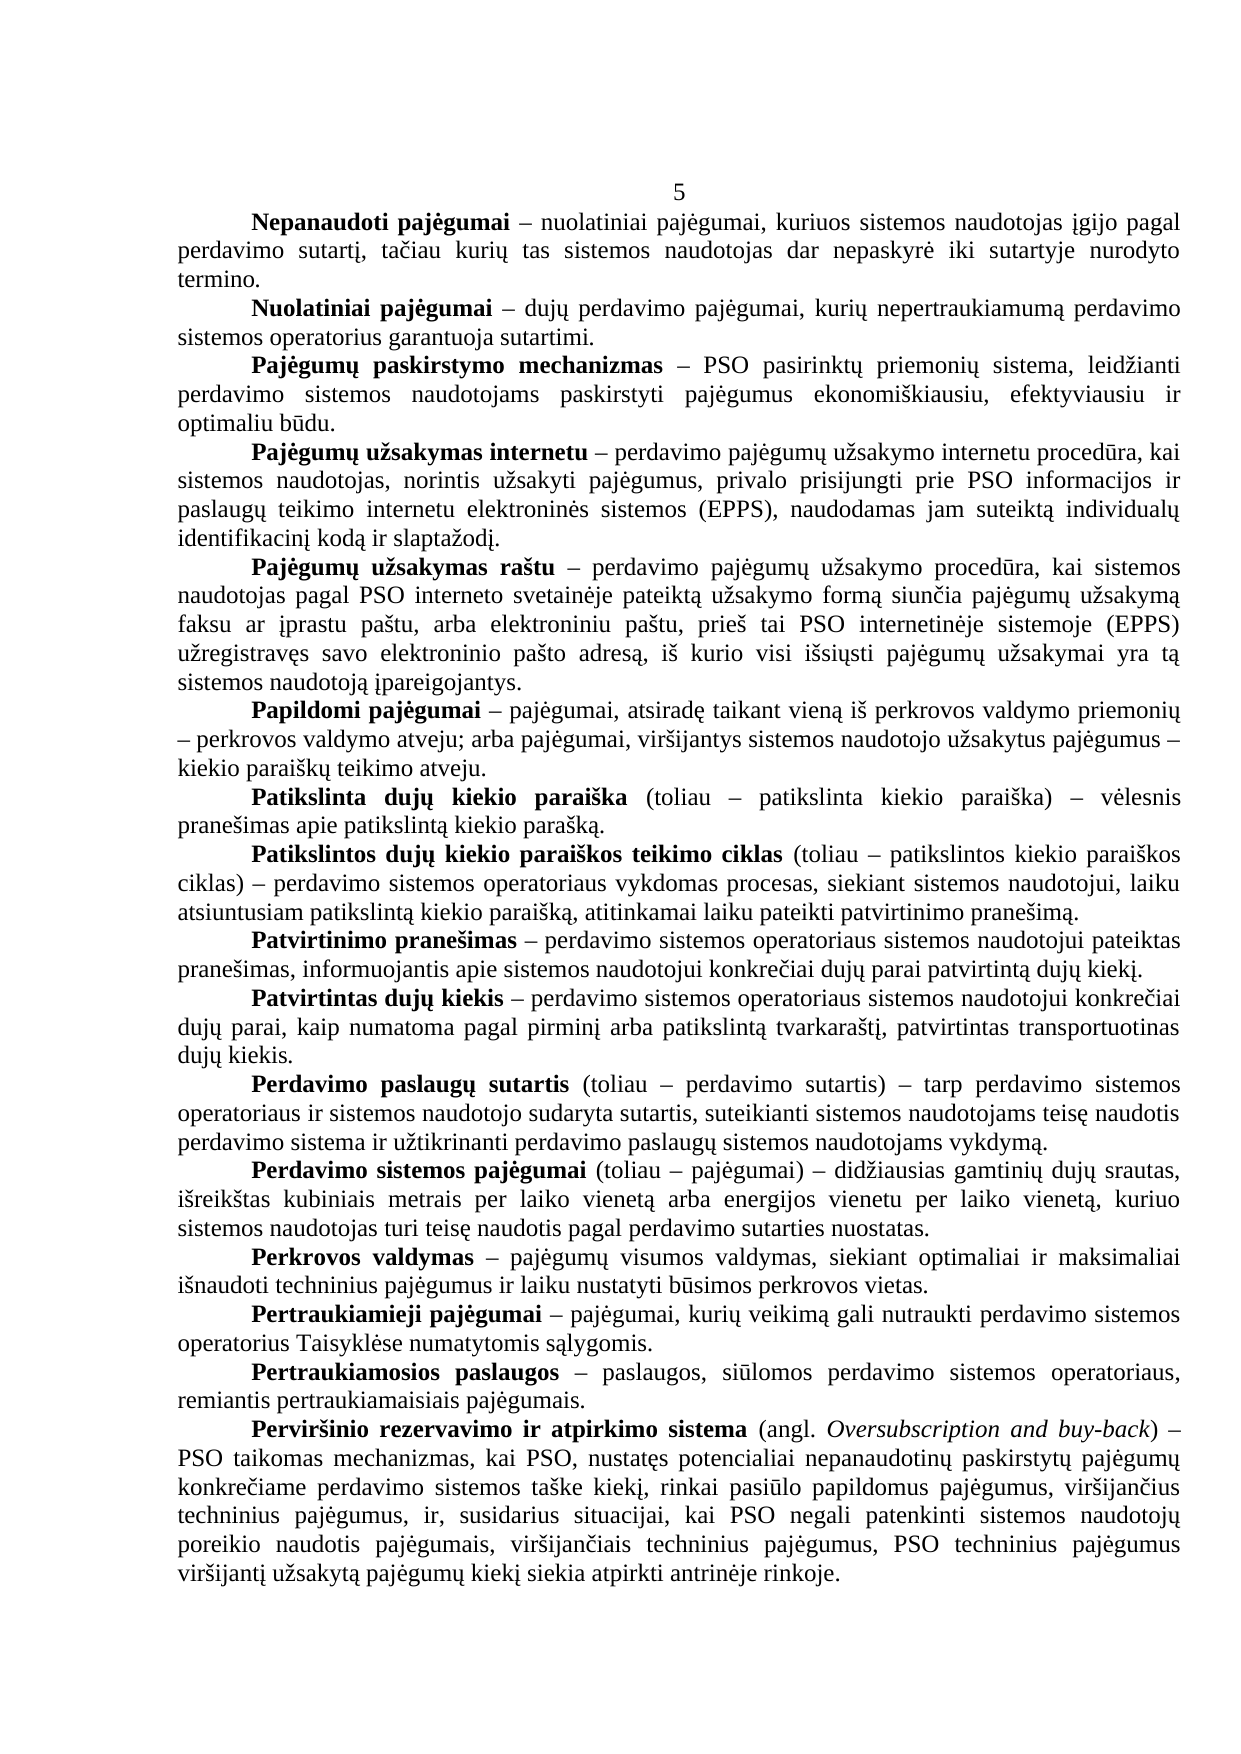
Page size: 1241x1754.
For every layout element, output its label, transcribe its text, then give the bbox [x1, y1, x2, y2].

text Pertraukiamieji pajėgumai – pajėgumai, kurių veikimą gali nutraukti perdavimo sistemos operatorius Taisyklėse numatytomis sąlygomis. [177, 1299, 1181, 1357]
text Perviršinio rezervavimo ir atpirkimo sistema (angl. Oversubscription and buy-back) – PSO taikomas mechanizmas, kai PSO, nustatęs potencialiai nepanaudotinų paskirstytų pajėgumų konkrečiame perdavimo sistemos taške kiekį, rinkai pasiūlo papildomus pajėgumus, viršijančius techninius pajėgumus, ir, susidarius situacijai, kai PSO negali patenkinti sistemos naudotojų poreikio naudotis pajėgumais, viršijančiais techninius pajėgumus, PSO techninius pajėgumus viršijantį užsakytą pajėgumų kiekį siekia atpirkti antrinėje rinkoje. [177, 1414, 1181, 1587]
text Pajėgumų užsakymas raštu – perdavimo pajėgumų užsakymo procedūra, kai sistemos naudotojas pagal PSO interneto svetainėje pateiktą užsakymo formą siunčia pajėgumų užsakymą faksu ar įprastu paštu, arba elektroniniu paštu, prieš tai PSO internetinėje sistemoje (EPPS) užregistravęs savo elektroninio pašto adresą, iš kurio visi išsiųsti pajėgumų užsakymai yra tą sistemos naudotoją įpareigojantys. [177, 552, 1181, 695]
text Patvirtintas dujų kiekis – perdavimo sistemos operatoriaus sistemos naudotojui konkrečiai dujų parai, kaip numatoma pagal pirminį arba patikslintą tvarkaraštį, patvirtintas transportuotinas dujų kiekis. [177, 983, 1181, 1069]
text Perdavimo sistemos pajėgumai (toliau – pajėgumai) – didžiausias gamtinių dujų srautas, išreikštas kubiniais metrais per laiko vienetą arba energijos vienetu per laiko vienetą, kuriuo sistemos naudotojas turi teisę naudotis pagal perdavimo sutarties nuostatas. [177, 1155, 1181, 1242]
text Pajėgumų užsakymas internetu – perdavimo pajėgumų užsakymo internetu procedūra, kai sistemos naudotojas, norintis užsakyti pajėgumus, privalo prisijungti prie PSO informacijos ir paslaugų teikimo internetu elektroninės sistemos (EPPS), naudodamas jam suteiktą individualų identifikacinį kodą ir slaptažodį. [177, 437, 1181, 552]
text Perkrovos valdymas – pajėgumų visumos valdymas, siekiant optimaliai ir maksimaliai išnaudoti techninius pajėgumus ir laiku nustatyti būsimos perkrovos vietas. [177, 1242, 1181, 1299]
text Perdavimo paslaugų sutartis (toliau – perdavimo sutartis) – tarp perdavimo sistemos operatoriaus ir sistemos naudotojo sudaryta sutartis, suteikianti sistemos naudotojams teisę naudotis perdavimo sistema ir užtikrinanti perdavimo paslaugų sistemos naudotojams vykdymą. [177, 1069, 1181, 1155]
text Patikslintos dujų kiekio paraiškos teikimo ciklas (toliau – patikslintos kiekio paraiškos ciklas) – perdavimo sistemos operatoriaus vykdomas procesas, siekiant sistemos naudotojui, laiku atsiuntusiam patikslintą kiekio paraišką, atitinkamai laiku pateikti patvirtinimo pranešimą. [177, 839, 1181, 925]
text Nuolatiniai pajėgumai – dujų perdavimo pajėgumai, kurių nepertraukiamumą perdavimo sistemos operatorius garantuoja sutartimi. [177, 293, 1181, 350]
text Pertraukiamosios paslaugos – paslaugos, siūlomos perdavimo sistemos operatoriaus, remiantis pertraukiamaisiais pajėgumais. [177, 1357, 1181, 1414]
text Nepanaudoti pajėgumai – nuolatiniai pajėgumai, kuriuos sistemos naudotojas įgijo pagal perdavimo sutartį, tačiau kurių tas sistemos naudotojas dar nepaskyrė iki sutartyje nurodyto termino. [177, 207, 1181, 293]
text Patikslinta dujų kiekio paraiška (toliau – patikslinta kiekio paraiška) – vėlesnis pranešimas apie patikslintą kiekio parašką. [177, 782, 1181, 839]
text Pajėgumų paskirstymo mechanizmas – PSO pasirinktų priemonių sistema, leidžianti perdavimo sistemos naudotojams paskirstyti pajėgumus ekonomiškiausiu, efektyviausiu ir optimaliu būdu. [177, 350, 1181, 437]
text Papildomi pajėgumai – pajėgumai, atsiradę taikant vieną iš perkrovos valdymo priemonių – perkrovos valdymo atveju; arba pajėgumai, viršijantys sistemos naudotojo užsakytus pajėgumus – kiekio paraiškų teikimo atveju. [177, 695, 1181, 782]
text Patvirtinimo pranešimas – perdavimo sistemos operatoriaus sistemos naudotojui pateiktas pranešimas, informuojantis apie sistemos naudotojui konkrečiai dujų parai patvirtintą dujų kiekį. [177, 925, 1181, 983]
